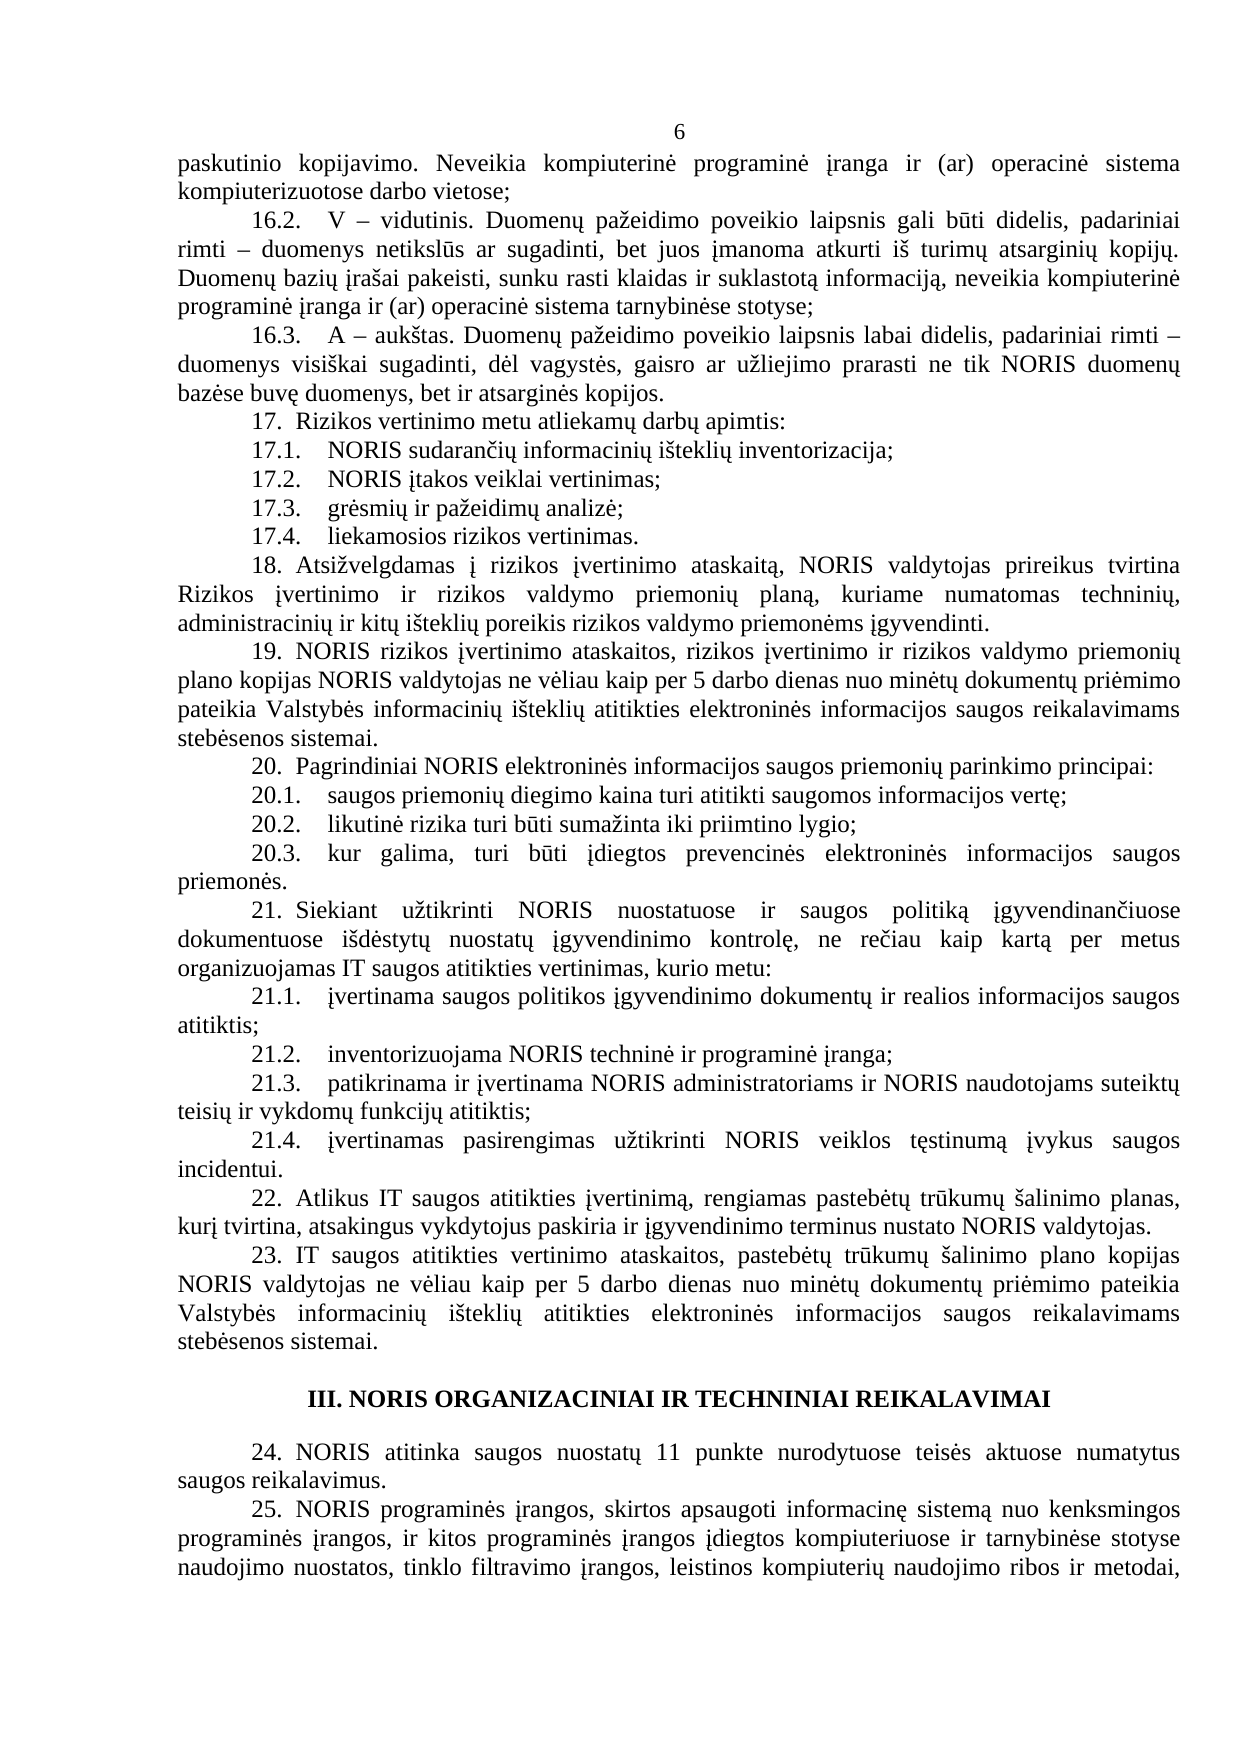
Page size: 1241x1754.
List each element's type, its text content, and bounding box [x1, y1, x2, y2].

text paskutinio kopijavimo. Neveikia kompiuterinė programinė įranga ir (ar) operacinė sistema kompiuterizuotose darbo vietose; [177, 148, 1181, 205]
text 17.4. liekamosios rizikos vertinimas. [177, 521, 1181, 550]
text 17. Rizikos vertinimo metu atliekamų darbų apimtis: [177, 406, 1181, 435]
text 23. IT saugos atitikties vertinimo ataskaitos, pastebėtų trūkumų šalinimo plano kopijas NORIS valdytojas ne vėliau kaip per 5 darbo dienas nuo minėtų dokumentų priėmimo pateikia Valstybės informacinių išteklių atitikties elektroninės informacijos saugos reikalavimams stebėsenos sistemai. [177, 1240, 1181, 1355]
text 21. Siekiant užtikrinti NORIS nuostatuose ir saugos politiką įgyvendinančiuose dokumentuose išdėstytų nuostatų įgyvendinimo kontrolę, ne rečiau kaip kartą per metus organizuojamas IT saugos atitikties vertinimas, kurio metu: [177, 895, 1181, 981]
text 21.4. įvertinamas pasirengimas užtikrinti NORIS veiklos tęstinumą įvykus saugos incidentui. [177, 1125, 1181, 1183]
text 25. NORIS programinės įrangos, skirtos apsaugoti informacinę sistemą nuo kenksmingos programinės įrangos, ir kitos programinės įrangos įdiegtos kompiuteriuose ir tarnybinėse stotyse naudojimo nuostatos, tinklo filtravimo įrangos, leistinos kompiuterių naudojimo ribos ir metodai, [177, 1494, 1181, 1580]
text III. NORIS ORGANIZACINIAI IR TECHNINIAI REIKALAVIMAI [177, 1384, 1181, 1413]
text 17.1. NORIS sudarančių informacinių išteklių inventorizacija; [177, 435, 1181, 464]
text 21.3. patikrinama ir įvertinama NORIS administratoriams ir NORIS naudotojams suteiktų teisių ir vykdomų funkcijų atitiktis; [177, 1068, 1181, 1125]
text 20. Pagrindiniai NORIS elektroninės informacijos saugos priemonių parinkimo principai: [177, 751, 1181, 780]
text 16.3. A – aukštas. Duomenų pažeidimo poveikio laipsnis labai didelis, padariniai rimti – duomenys visiškai sugadinti, dėl vagystės, gaisro ar užliejimo prarasti ne tik NORIS duomenų bazėse buvę duomenys, bet ir atsarginės kopijos. [177, 320, 1181, 406]
text 20.2. likutinė rizika turi būti sumažinta iki priimtino lygio; [177, 809, 1181, 838]
text 21.2. inventorizuojama NORIS techninė ir programinė įranga; [177, 1039, 1181, 1068]
text 19. NORIS rizikos įvertinimo ataskaitos, rizikos įvertinimo ir rizikos valdymo priemonių plano kopijas NORIS valdytojas ne vėliau kaip per 5 darbo dienas nuo minėtų dokumentų priėmimo pateikia Valstybės informacinių išteklių atitikties elektroninės informacijos saugos reikalavimams stebėsenos sistemai. [177, 636, 1181, 751]
text 20.3. kur galima, turi būti įdiegtos prevencinės elektroninės informacijos saugos priemonės. [177, 838, 1181, 895]
text 17.2. NORIS įtakos veiklai vertinimas; [177, 464, 1181, 493]
text 18. Atsižvelgdamas į rizikos įvertinimo ataskaitą, NORIS valdytojas prireikus tvirtina Rizikos įvertinimo ir rizikos valdymo priemonių planą, kuriame numatomas techninių, administracinių ir kitų išteklių poreikis rizikos valdymo priemonėms įgyvendinti. [177, 550, 1181, 636]
text 24. NORIS atitinka saugos nuostatų 11 punkte nurodytuose teisės aktuose numatytus saugos reikalavimus. [177, 1437, 1181, 1494]
text 22. Atlikus IT saugos atitikties įvertinimą, rengiamas pastebėtų trūkumų šalinimo planas, kurį tvirtina, atsakingus vykdytojus paskiria ir įgyvendinimo terminus nustato NORIS valdytojas. [177, 1183, 1181, 1240]
text 21.1. įvertinama saugos politikos įgyvendinimo dokumentų ir realios informacijos saugos atitiktis; [177, 981, 1181, 1039]
text 16.2. V – vidutinis. Duomenų pažeidimo poveikio laipsnis gali būti didelis, padariniai rimti – duomenys netikslūs ar sugadinti, bet juos įmanoma atkurti iš turimų atsarginių kopijų. Duomenų bazių įrašai pakeisti, sunku rasti klaidas ir suklastotą informaciją, neveikia kompiuterinė programinė įranga ir (ar) operacinė sistema tarnybinėse stotyse; [177, 205, 1181, 320]
text 20.1. saugos priemonių diegimo kaina turi atitikti saugomos informacijos vertę; [177, 780, 1181, 809]
text 17.3. grėsmių ir pažeidimų analizė; [177, 493, 1181, 521]
